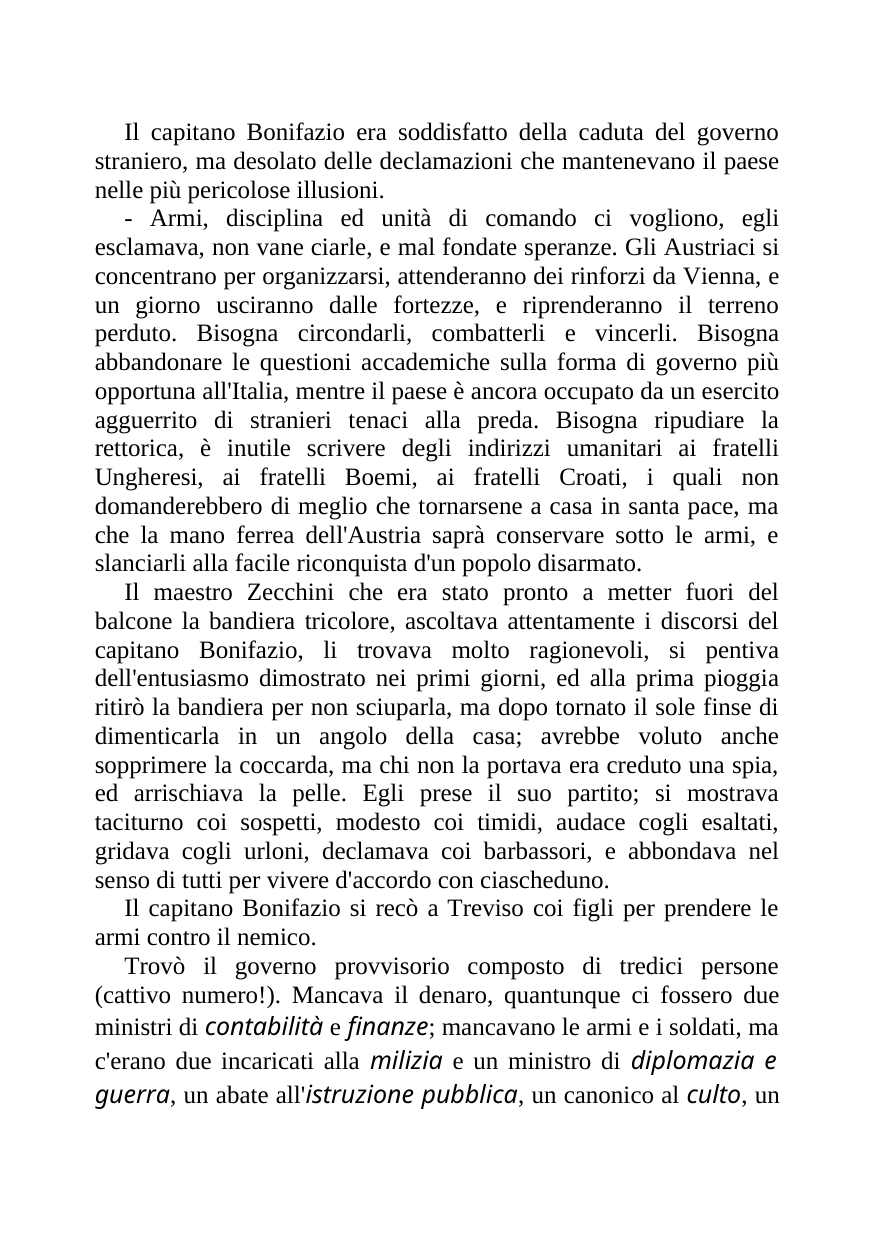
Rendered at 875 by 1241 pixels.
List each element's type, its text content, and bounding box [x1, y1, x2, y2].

text Il capitano Bonifazio era soddisfatto della caduta del governo straniero, ma desolato delle declamazioni che mantenevano il paese nelle più pericolose illusioni. [94, 117, 779, 203]
text - Armi, disciplina ed unità di comando ci vogliono, egli esclamava, non vane ciarle, e mal fondate speranze. Gli Austriaci si concentrano per organizzarsi, attenderanno dei rinforzi da Vienna, e un giorno usciranno dalle fortezze, e riprenderanno il terreno perduto. Bisogna circondarli, combatterli e vincerli. Bisogna abbandonare le questioni accademiche sulla forma di governo più opportuna all'Italia, mentre il paese è ancora occupato da un esercito agguerrito di stranieri tenaci alla preda. Bisogna ripudiare la rettorica, è inutile scrivere degli indirizzi umanitari ai fratelli Ungheresi, ai fratelli Boemi, ai fratelli Croati, i quali non domanderebbero di meglio che tornarsene a casa in santa pace, ma che la mano ferrea dell'Austria saprà conservare sotto le armi, e slanciarli alla facile riconquista d'un popolo disarmato. [94, 203, 779, 577]
text Il capitano Bonifazio si recò a Treviso coi figli per prendere le armi contro il nemico. [94, 893, 779, 951]
text Il maestro Zecchini che era stato pronto a metter fuori del balcone la bandiera tricolore, ascoltava attentamente i discorsi del capitano Bonifazio, li trovava molto ragionevoli, si pentiva dell'entusiasmo dimostrato nei primi giorni, ed alla prima pioggia ritirò la bandiera per non sciuparla, ma dopo tornato il sole finse di dimenticarla in un angolo della casa; avrebbe voluto anche sopprimere la coccarda, ma chi non la portava era creduto una spia, ed arrischiava la pelle. Egli prese il suo partito; si mostrava taciturno coi sospetti, modesto coi timidi, audace cogli esaltati, gridava cogli urloni, declamava coi barbassori, e abbondava nel senso di tutti per vivere d'accordo con ciascheduno. [94, 577, 779, 893]
text Trovò il governo provvisorio composto di tredici persone (cattivo numero!). Mancava il denaro, quantunque ci fossero due ministri di contabilità e finanze; mancavano le armi e i soldati, ma c'erano due incaricati alla milizia e un ministro di diplomazia e guerra, un abate all'istruzione pubblica, un canonico al culto, un [94, 951, 779, 1111]
